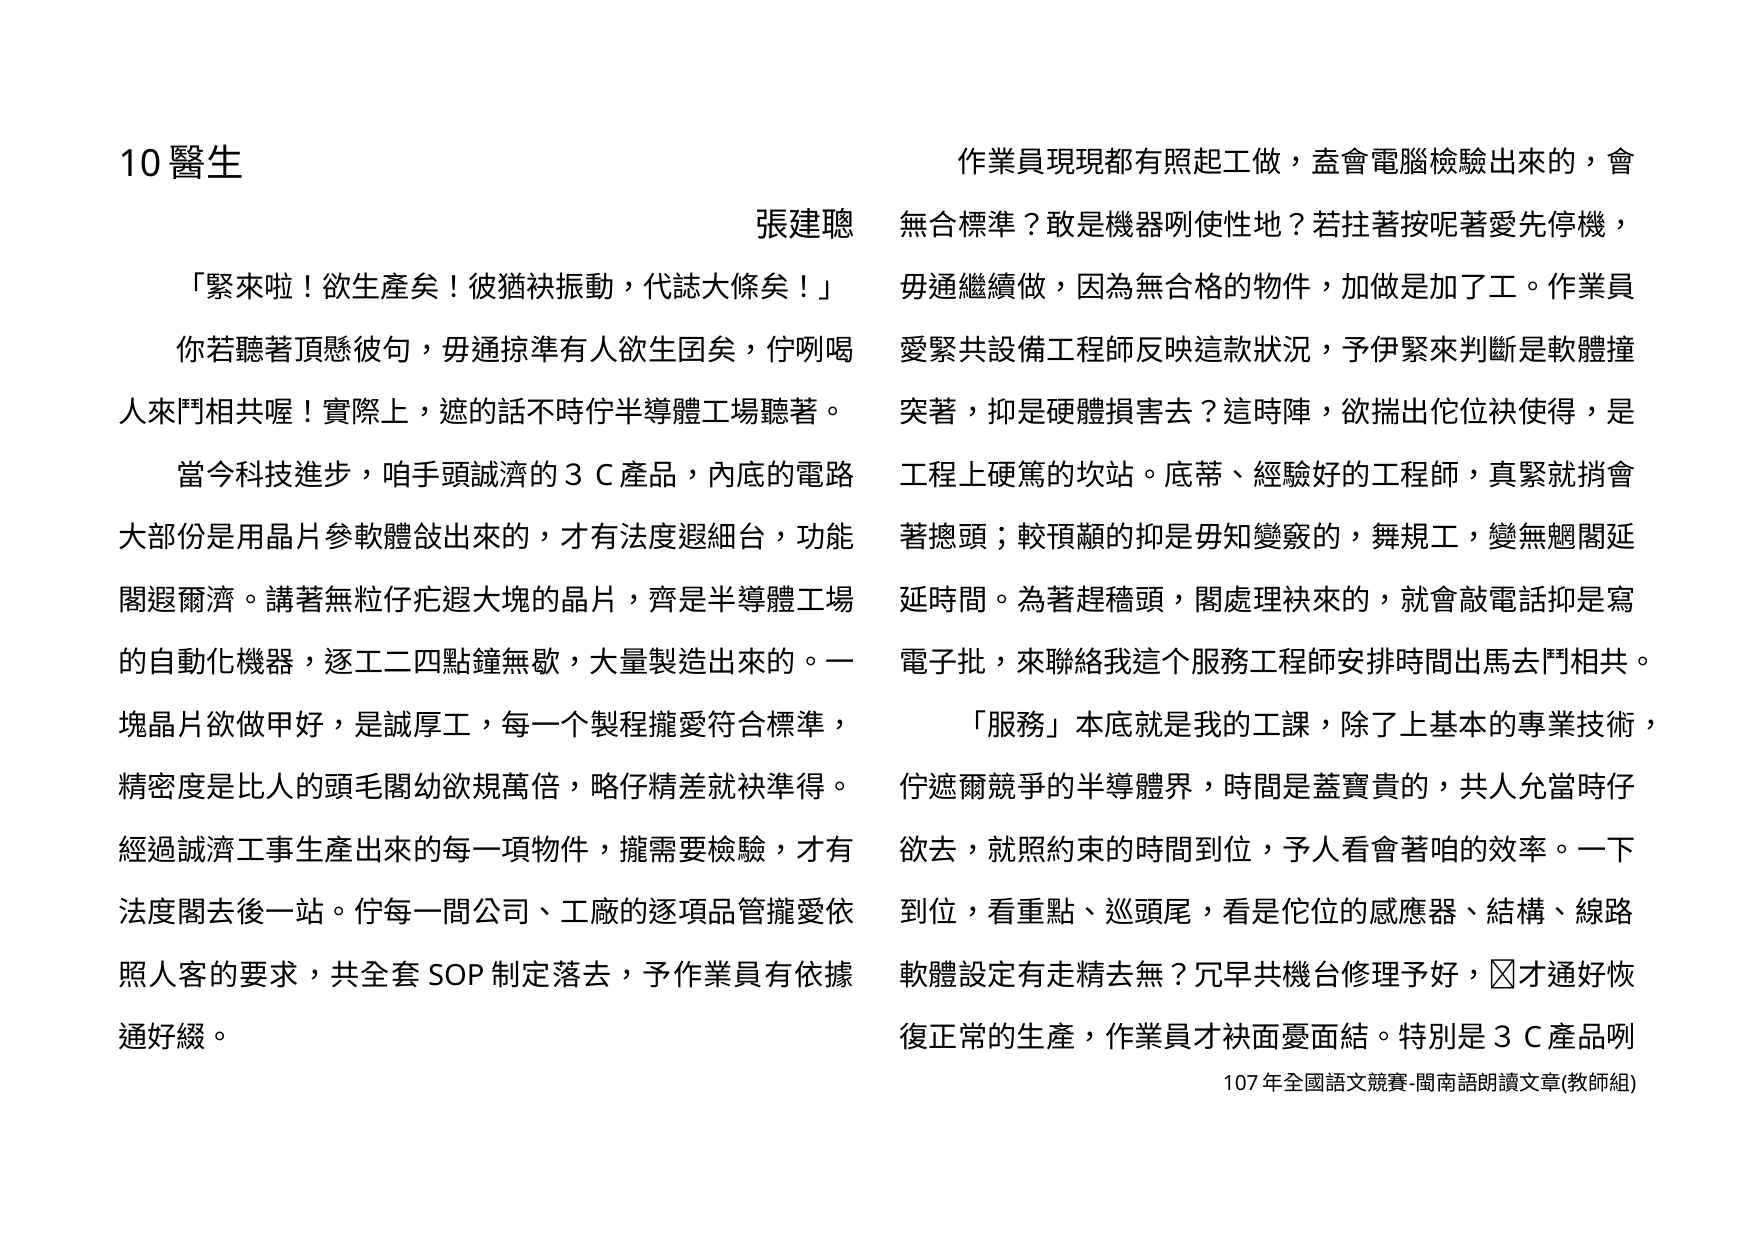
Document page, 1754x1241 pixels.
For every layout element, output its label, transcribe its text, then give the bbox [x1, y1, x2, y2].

text 「服務」本底就是我的工課，除了上基本的專業技術，佇遮爾競爭的半導體界，時間是蓋寶貴的，共人允當時仔欲去，就照約束的時間到位，予人看會著咱的效率。一下到位，看重點、巡頭尾，看是佗位的感應器、結構、線路、軟體設定有走精去無？冗早共機台修理予好，才通好恢復正常的生產，作業員才袂面憂面結。特別是３C產品咧改版足緊的，若這批無緊做出來，市場隨去予競爭者捀去，按呢你咧研發、生產就無彩工囉。 [899, 681, 1636, 1056]
text 張建聰 [118, 181, 855, 243]
text 「緊來啦！欲生產矣！彼猶袂振動，代誌大條矣！」 [118, 243, 855, 306]
text 你若聽著頂懸彼句，毋通掠準有人欲生囝矣，佇咧喝人來鬥相共喔！實際上，遮的話不時佇半導體工場聽著。 [118, 306, 855, 431]
text 當今科技進步，咱手頭誠濟的３C產品，內底的電路大部份是用晶片參軟體敆出來的，才有法度遐細台，功能閣遐爾濟。講著無粒仔疕遐大塊的晶片，齊是半導體工場的自動化機器，逐工二四點鐘無歇，大量製造出來的。一塊晶片欲做甲好，是誠厚工，每一个製程攏愛符合標準，精密度是比人的頭毛閣幼欲規萬倍，略仔精差就袂準得。經過誠濟工事生產出來的每一項物件，攏需要檢驗，才有法度閣去後一站。佇每一間公司、工廠的逐項品管攏愛依照人客的要求，共全套SOP制定落去，予作業員有依據通好綴。 [118, 431, 855, 1056]
text 作業員現現都有照起工做，盍會電腦檢驗出來的，會無合標準？敢是機器咧使性地？若拄著按呢著愛先停機，毋通繼續做，因為無合格的物件，加做是加了工。作業員愛緊共設備工程師反映這款狀況，予伊緊來判斷是軟體撞突著，抑是硬體損害去？這時陣，欲揣出佗位袂使得，是工程上硬篤的坎站。底蒂、經驗好的工程師，真緊就捎會著摠頭；較頇顢的抑是毋知變竅的，舞規工，變無魍閣延延時間。為著趕穡頭，閣處理袂來的，就會敲電話抑是寫電子批，來聯絡我這个服務工程師安排時間出馬去鬥相共。 [899, 118, 1636, 681]
text 10醫生 [118, 118, 855, 181]
